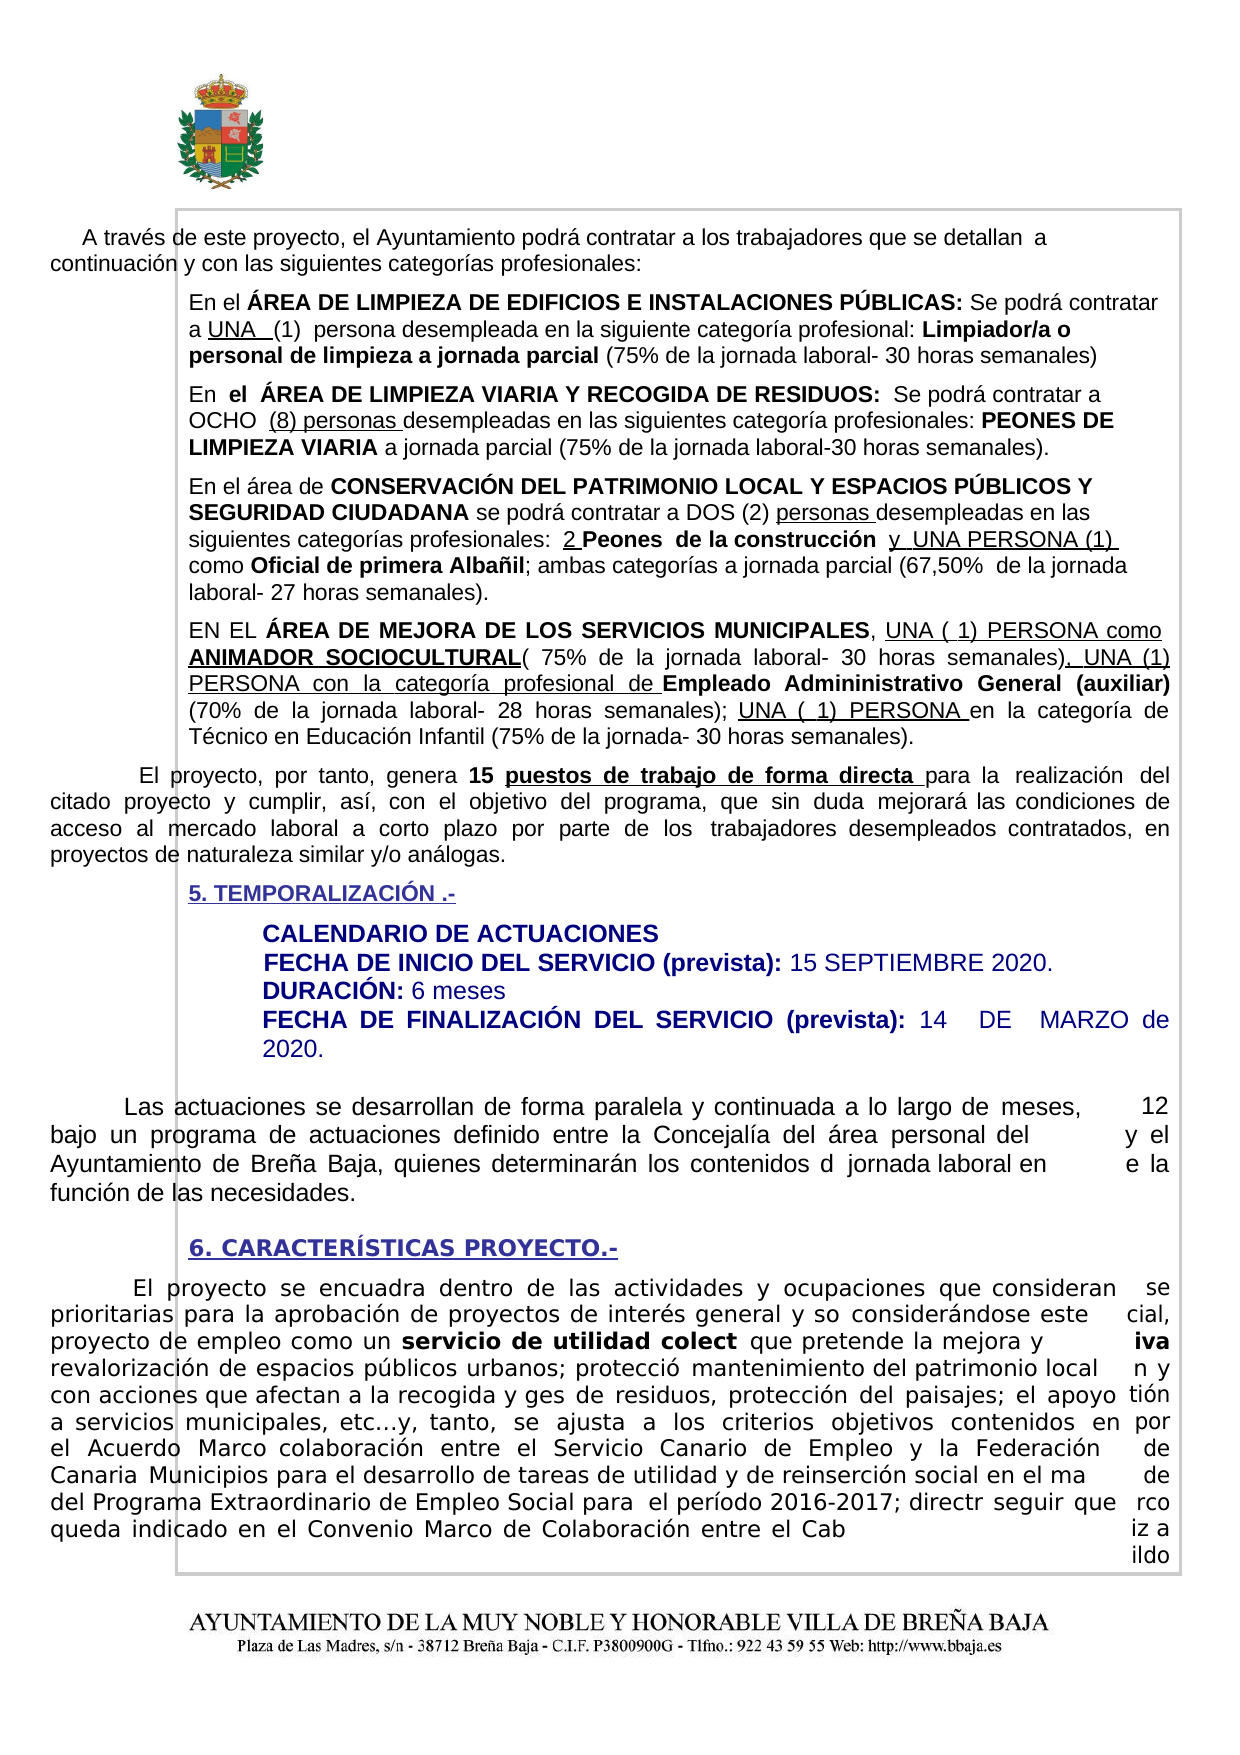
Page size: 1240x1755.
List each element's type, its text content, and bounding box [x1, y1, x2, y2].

subtitle 5. TEMPORALIZACIÓN .- [188, 880, 1179, 906]
subtitle Las actuaciones se desarrollan de forma paralela y continuada a lo largo de meses, bajo un programa de actuaciones definido entre la Concejalía del área personal del Ayuntamiento de Breña Baja, quienes determinarán los contenidos d jornada laboral en función de las necesidades. [178, 1091, 1123, 1207]
text El proyecto se encuadra dentro de las actividades y ocupaciones que consideran prioritarias para la aprobación de proyectos de interés general y so considerándose este proyecto de empleo como un servicio de utilidad colect que pretende la mejora y revalorización de espacios públicos urbanos; protecció mantenimiento del patrimonio local con acciones que afectan a la recogida y ges de residuos, protección del paisajes; el apoyo a servicios municipales, etc…y, tanto, se ajusta a los criterios objetivos contenidos en el Acuerdo Marco colaboración entre el Servicio Canario de Empleo y la Federación Canaria Municipios para el desarrollo de tareas de utilidad y de reinserción social en el ma del Programa Extraordinario de Empleo Social para el período 2016-2017; directr seguir que queda indicado en el Convenio Marco de Colaboración entre el Cab [50, 1275, 175, 1542]
text CALENDARIO DE ACTUACIONES [262, 919, 1179, 948]
text FECHA DE FINALIZACIÓN DEL SERVICIO (prevista): 14 DE MARZO de 2020. [1123, 1052, 1183, 1697]
subtitle 6. CARACTERÍSTICAS PROYECTO.- [188, 1236, 1123, 1262]
text El proyecto, por tanto, genera 15 puestos de trabajo de forma directa para la realización del citado proyecto y cumplir, así, con el objetivo del programa, que sin duda mejorará las condiciones de acceso al mercado laboral a corto plazo por parte de los trabajadores desempleados contratados, en proyectos de naturaleza similar y/o análogas. [50, 762, 175, 868]
subtitle Las actuaciones se desarrollan de forma paralela y continuada a lo largo de meses, bajo un programa de actuaciones definido entre la Concejalía del área personal del Ayuntamiento de Breña Baja, quienes determinarán los contenidos d jornada laboral en función de las necesidades. [50, 1091, 175, 1207]
text El proyecto se encuadra dentro de las actividades y ocupaciones que consideran prioritarias para la aprobación de proyectos de interés general y so considerándose este proyecto de empleo como un servicio de utilidad colect que pretende la mejora y revalorización de espacios públicos urbanos; protecció mantenimiento del patrimonio local con acciones que afectan a la recogida y ges de residuos, protección del paisajes; el apoyo a servicios municipales, etc…y, tanto, se ajusta a los criterios objetivos contenidos en el Acuerdo Marco colaboración entre el Servicio Canario de Empleo y la Federación Canaria Municipios para el desarrollo de tareas de utilidad y de reinserción social en el ma del Programa Extraordinario de Empleo Social para el período 2016-2017; directr seguir que queda indicado en el Convenio Marco de Colaboración entre el Cab [178, 1275, 1123, 1542]
text El proyecto, por tanto, genera 15 puestos de trabajo de forma directa para la realización del citado proyecto y cumplir, así, con el objetivo del programa, que sin duda mejorará las condiciones de acceso al mercado laboral a corto plazo por parte de los trabajadores desempleados contratados, en proyectos de naturaleza similar y/o análogas. [178, 762, 1171, 868]
text [1182, 976, 1196, 1005]
text SEGURIDAD CIUDADANA se podrá contratar a DOS (2) personas desempleadas en las siguientes categorías profesionales: 2 Peones de la construcción y UNA PERSONA (1) como Oficial de primera Albañil; ambas categorías a jornada parcial (67,50% de la jornada laboral- 27 horas semanales). [188, 499, 1129, 605]
text A través de este proyecto, el Ayuntamiento podrá contratar a los trabajadores que se detallan a continuación y con las siguientes categorías profesionales: [178, 224, 1168, 277]
text FECHA DE INICIO DEL SERVICIO (prevista): 15 SEPTIEMBRE 2020. [263, 948, 1179, 976]
text a UNA (1) persona desempleada en la siguiente categoría profesional: Limpiador/a o personal de limpieza a jornada parcial (75% de la jornada laboral- 30 horas semanales) [188, 316, 1129, 368]
text A través de este proyecto, el Ayuntamiento podrá contratar a los trabajadores que se detallan a continuación y con las siguientes categorías profesionales: [50, 224, 175, 277]
text EN EL ÁREA DE MEJORA DE LOS SERVICIOS MUNICIPALES, UNA ( 1) PERSONA como [188, 617, 1179, 644]
text En el ÁREA DE LIMPIEZA DE EDIFICIOS E INSTALACIONES PÚBLICAS: Se podrá contratar [188, 289, 1179, 316]
text 12 [1123, 1091, 1168, 1120]
text y el [1123, 1120, 1169, 1149]
text e la [1123, 1149, 1169, 1178]
text se cial, iva n y tión por de de rco iz a ildo [1123, 1274, 1170, 1569]
text DURACIÓN: 6 meses [262, 976, 1179, 1005]
text ANIMADOR SOCIOCULTURAL( 75% de la jornada laboral- 30 horas semanales), UNA (1) PERSONA con la categoría profesional de Empleado Admininistrativo General (auxiliar) (70% de la jornada laboral- 28 horas semanales); UNA ( 1) PERSONA en la categoría de Técnico en Educación Infantil (75% de la jornada- 30 horas semanales). [188, 644, 1171, 749]
text En el ÁREA DE LIMPIEZA VIARIA Y RECOGIDA DE RESIDUOS: Se podrá contratar a OCHO (8) personas desempleadas en las siguientes categoría profesionales: PEONES DE LIMPIEZA VIARIA a jornada parcial (75% de la jornada laboral-30 horas semanales). [188, 381, 1159, 460]
text En el área de CONSERVACIÓN DEL PATRIMONIO LOCAL Y ESPACIOS PÚBLICOS Y [188, 473, 1179, 499]
text FECHA DE FINALIZACIÓN DEL SERVICIO (prevista): 14 DE MARZO de 2020. [262, 1005, 1179, 1572]
